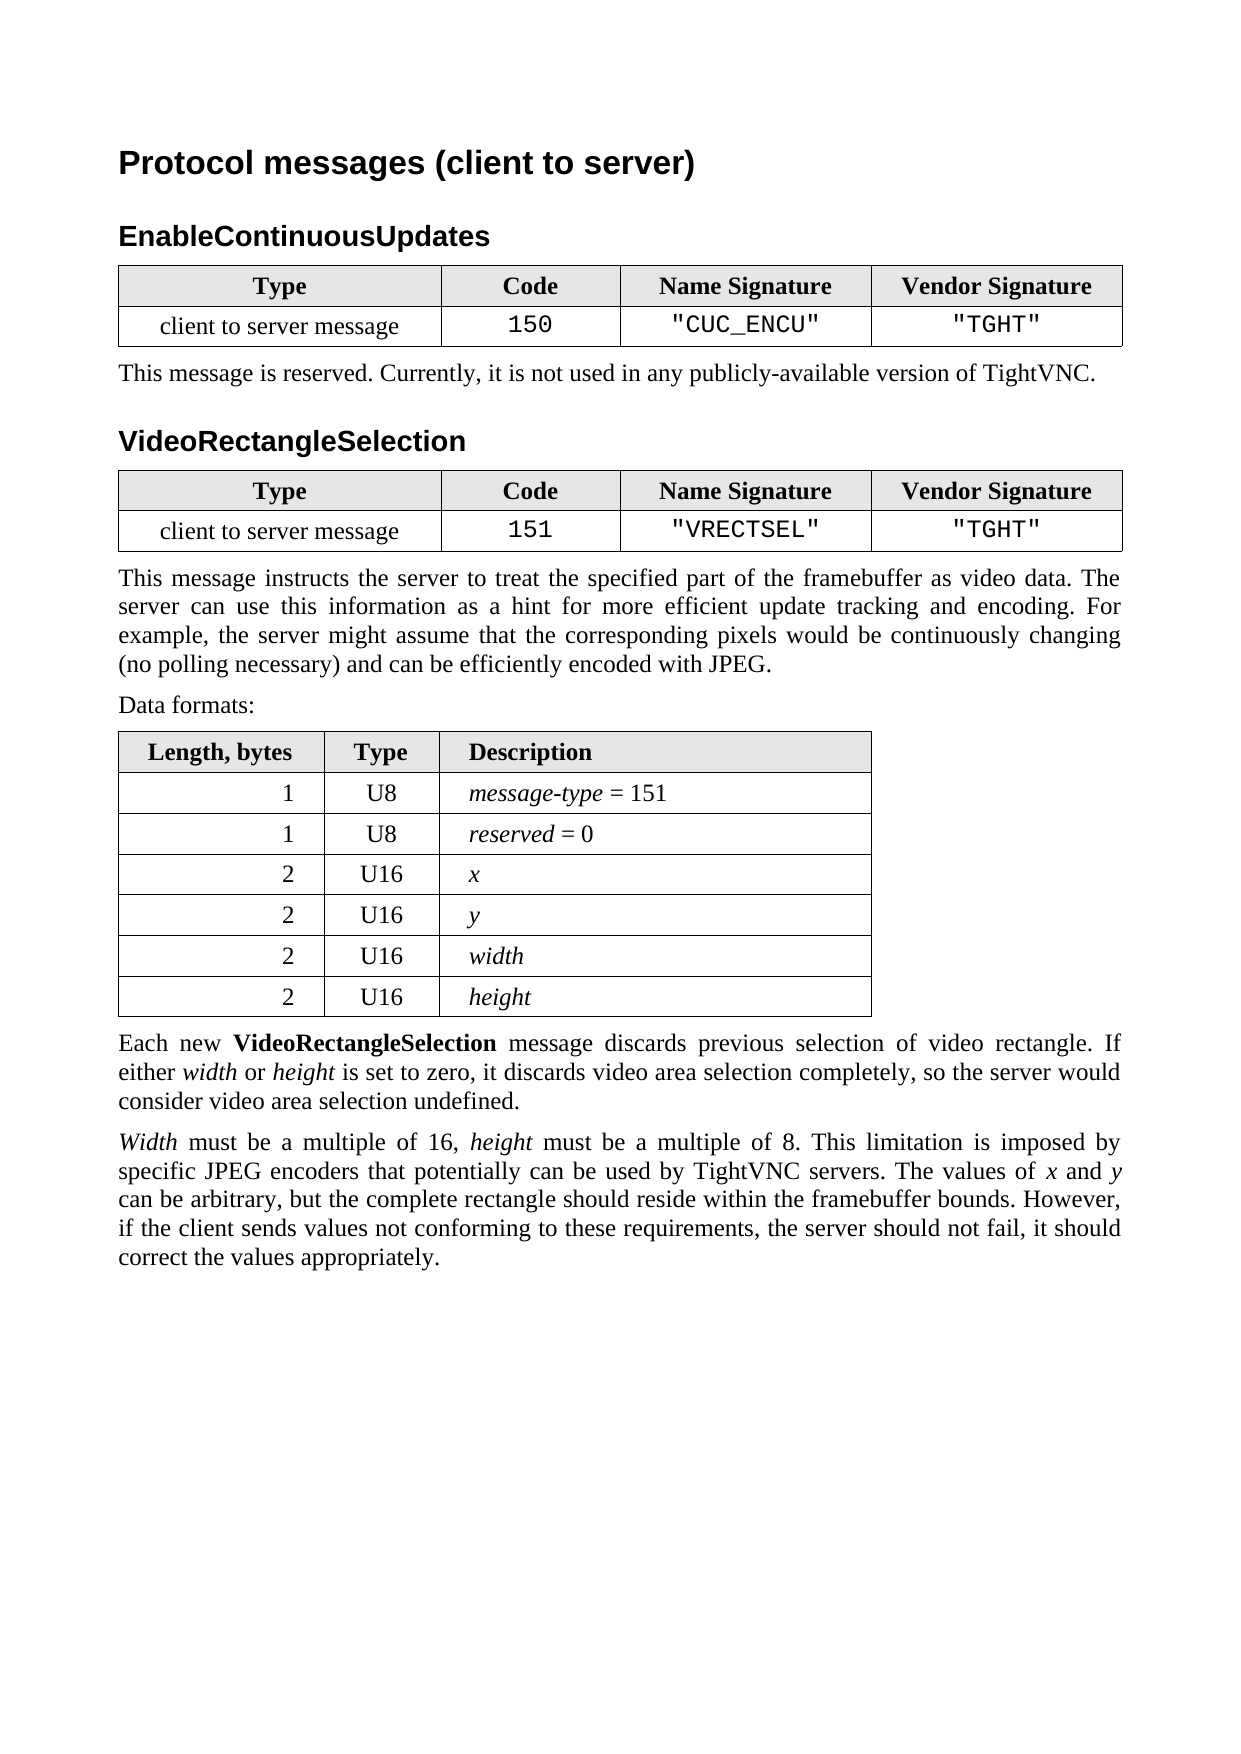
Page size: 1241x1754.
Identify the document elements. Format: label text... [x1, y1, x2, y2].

table_cell U8 [325, 814, 439, 853]
table_cell "TGHT" [872, 511, 1122, 551]
table_cell 2 [119, 895, 324, 935]
table_cell 2 [119, 936, 324, 976]
table_cell 151 [442, 511, 620, 551]
table_cell "VRECTSEL" [621, 511, 871, 551]
table_header Code [442, 266, 620, 306]
text This message is reserved. Currently, it is not used in any publicly-available version of TightVNC. [118, 358, 1122, 387]
table_cell "TGHT" [872, 307, 1122, 346]
text This message instructs the server to treat the specified part of the framebuffer as video data. The server can use this information as a hint for more efficient update tracking and encoding. For example, the server might assume that the corresponding pixels would be continuously changing (no polling necessary) and can be efficiently encoded with JPEG. [118, 563, 1122, 678]
table_header Type [119, 266, 441, 306]
text Each new VideoRectangleSelection message discards previous selection of video rectangle. If either width or height is set to zero, it discards video area selection completely, so the server would consider video area selection undefined. [118, 1028, 1122, 1114]
subtitle Protocol messages (client to server) [118, 143, 1122, 182]
table_cell y [440, 895, 871, 935]
text Width must be a multiple of 16, height must be a multiple of 8. This limitation is imposed by specific JPEG encoders that potentially can be used by TightVNC servers. The values of x and y can be arbitrary, but the complete rectangle should reside within the framebuffer bounds. However, if the client sends values not conforming to these requirements, the server should not fail, it should correct the values appropriately. [118, 1127, 1122, 1271]
subtitle EnableContinuousUpdates [118, 219, 1122, 253]
table_header Name Signature [621, 471, 871, 510]
table_header Name Signature [621, 266, 871, 306]
table_cell reserved = 0 [440, 814, 871, 853]
table_cell client to server message [119, 307, 441, 346]
table_cell U16 [325, 895, 439, 935]
table_cell height [440, 977, 871, 1016]
table_header Vendor Signature [872, 266, 1122, 306]
table_header Type [325, 732, 439, 772]
table_cell "CUC_ENCU" [621, 307, 871, 346]
text Data formats: [118, 690, 1122, 719]
table_cell client to server message [119, 511, 441, 551]
subtitle VideoRectangleSelection [118, 424, 1122, 458]
table_cell width [440, 936, 871, 976]
table_cell U16 [325, 855, 439, 894]
table_cell U8 [325, 773, 439, 813]
table_cell U16 [325, 977, 439, 1016]
table_cell 1 [119, 814, 324, 853]
table_header Vendor Signature [872, 471, 1122, 510]
table_cell 1 [119, 773, 324, 813]
table_cell U16 [325, 936, 439, 976]
table_cell 2 [119, 855, 324, 894]
table_header Type [119, 471, 441, 510]
table_cell x [440, 855, 871, 894]
table_header Description [440, 732, 871, 772]
table_cell message-type = 151 [440, 773, 871, 813]
table_header Code [442, 471, 620, 510]
table_cell 2 [119, 977, 324, 1016]
table_cell 150 [442, 307, 620, 346]
table_header Length, bytes [119, 732, 324, 772]
